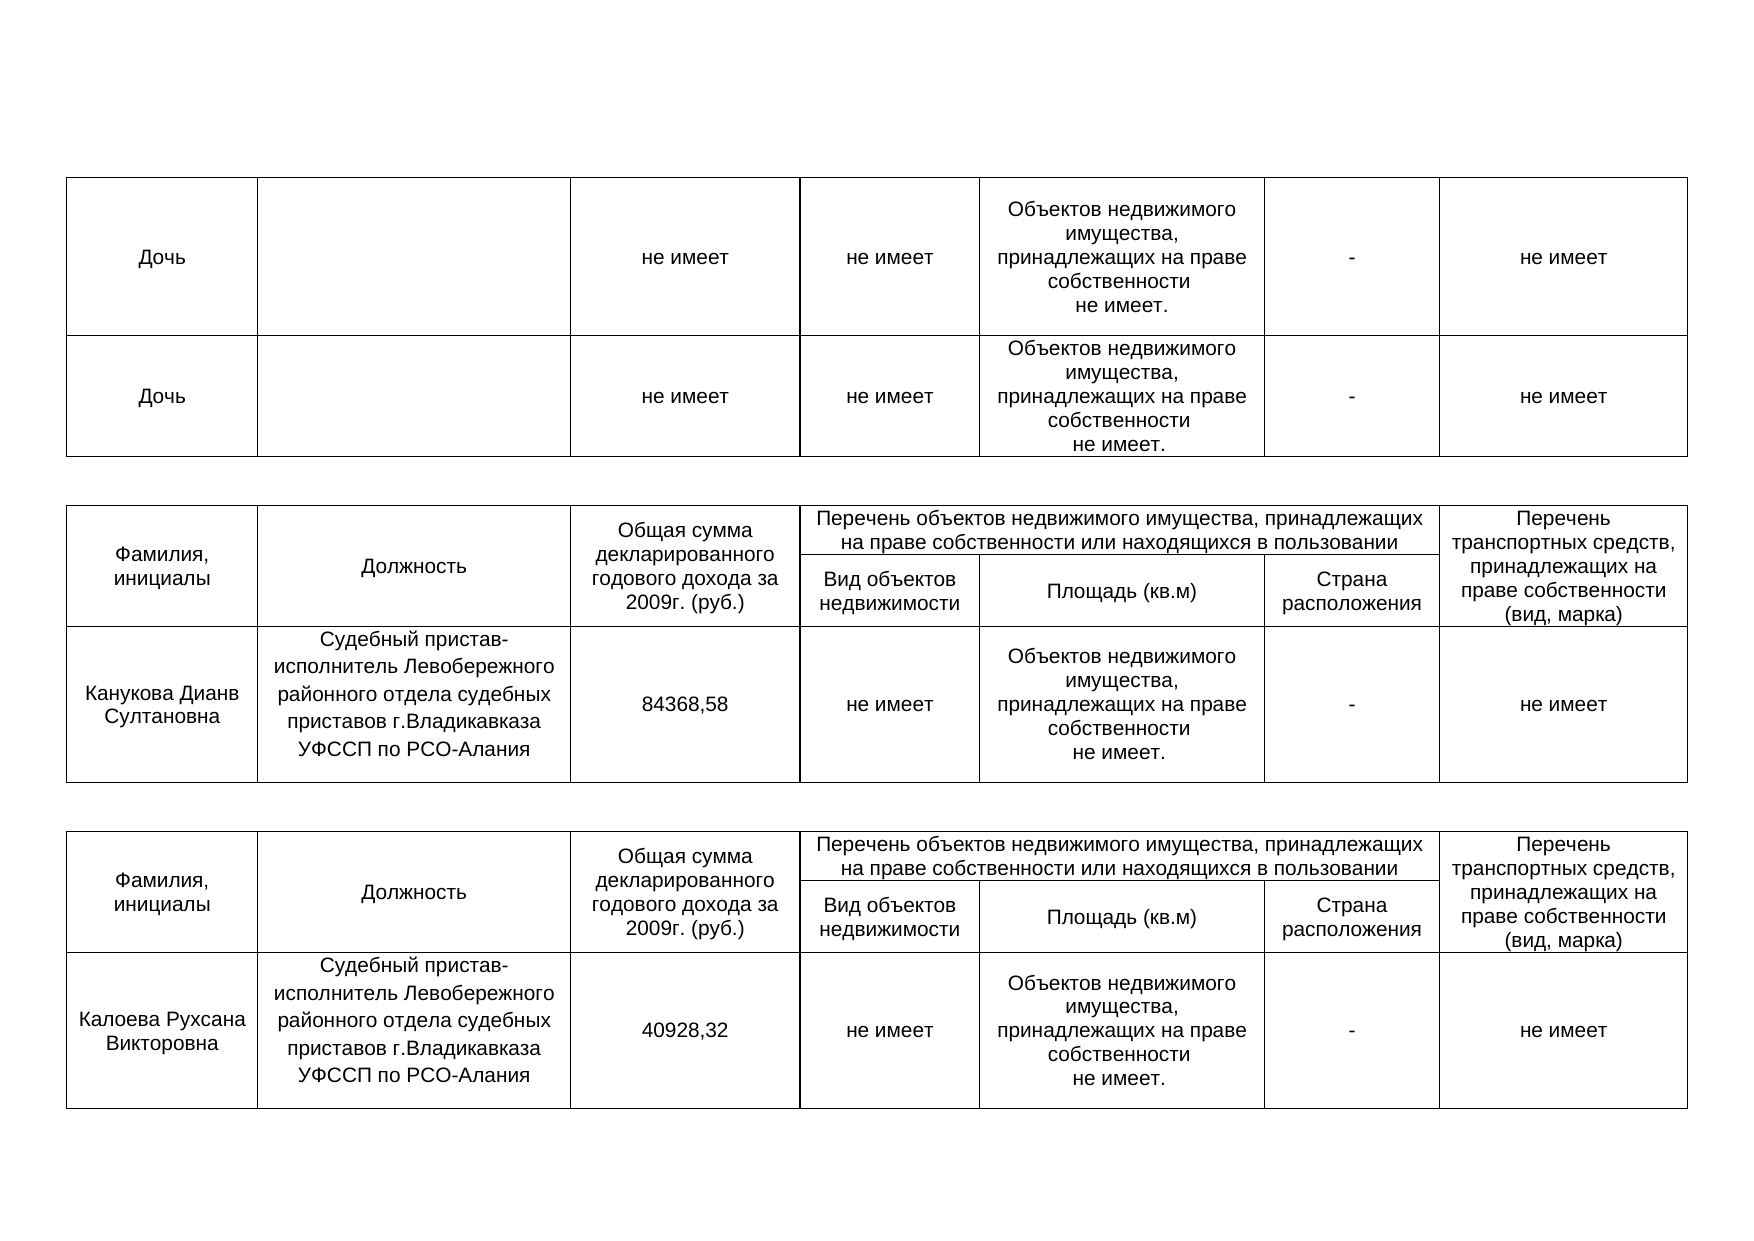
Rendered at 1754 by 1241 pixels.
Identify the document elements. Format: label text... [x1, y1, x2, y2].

table_cell Страна расположения [1265, 555, 1439, 626]
table_cell 40928,32 [571, 953, 799, 1108]
table_cell 84368,58 [571, 627, 799, 782]
table_cell - [1265, 627, 1439, 782]
table_cell [258, 178, 570, 335]
table_header Фамилия, инициалы [67, 506, 257, 626]
table_header Общая сумма декларированного годового дохода за 2009г. (руб.) [571, 506, 799, 626]
table_cell дочь [67, 336, 257, 456]
table_cell Калоева Рухсана Викторовна [67, 953, 257, 1108]
table_cell не имеет [1440, 336, 1687, 456]
table_header Должность [258, 832, 570, 952]
table_cell Вид объектов недвижимости [801, 881, 979, 952]
table_cell не имеет [801, 336, 979, 456]
table_cell не имеет [801, 953, 979, 1108]
table_header Общая сумма декларированного годового дохода за 2009г. (руб.) [571, 832, 799, 952]
table_cell Страна расположения [1265, 881, 1439, 952]
table_cell не имеет [801, 178, 979, 335]
table_cell - [1265, 336, 1439, 456]
table_cell - [1265, 178, 1439, 335]
table_cell - [1265, 953, 1439, 1108]
table_cell не имеет [571, 178, 799, 335]
table_cell дочь [67, 178, 257, 335]
table_header Перечень объектов недвижимого имущества, принадлежащих на праве собственности или находящихся в пользовании [801, 506, 1439, 554]
table_header Фамилия, инициалы [67, 832, 257, 952]
table_cell Площадь (кв.м) [980, 881, 1264, 952]
table_cell Объектов недвижимого имущества, принадлежащих на праве собственности не имеет. [980, 953, 1264, 1108]
table_cell не имеет [801, 627, 979, 782]
table_cell Судебный пристав-исполнитель Левобережного районного отдела судебных приставов г.Владикавказа УФССП по РСО-Алания [258, 953, 570, 1108]
table_header Перечень транспортных средств, принадлежащих на праве собственности (вид, марка) [1440, 506, 1687, 626]
table_cell не имеет [1440, 178, 1687, 335]
table_header Перечень объектов недвижимого имущества, принадлежащих на праве собственности или находящихся в пользовании [801, 832, 1439, 880]
table_header Перечень транспортных средств, принадлежащих на праве собственности (вид, марка) [1440, 832, 1687, 952]
table_cell Судебный пристав-исполнитель Левобережного районного отдела судебных приставов г.Владикавказа УФССП по РСО-Алания [258, 627, 570, 782]
table_cell Площадь (кв.м) [980, 555, 1264, 626]
table_cell Канукова Дианв Султановна [67, 627, 257, 782]
table_header Должность [258, 506, 570, 626]
table_cell не имеет [1440, 627, 1687, 782]
table_cell Объектов недвижимого имущества, принадлежащих на праве собственности не имеет. [980, 178, 1264, 335]
table_cell [258, 336, 570, 456]
table_cell Вид объектов недвижимости [801, 555, 979, 626]
table_cell не имеет [1440, 953, 1687, 1108]
table_cell Объектов недвижимого имущества, принадлежащих на праве собственности не имеет. [980, 336, 1264, 456]
table_cell Объектов недвижимого имущества, принадлежащих на праве собственности не имеет. [980, 627, 1264, 782]
table_cell не имеет [571, 336, 799, 456]
